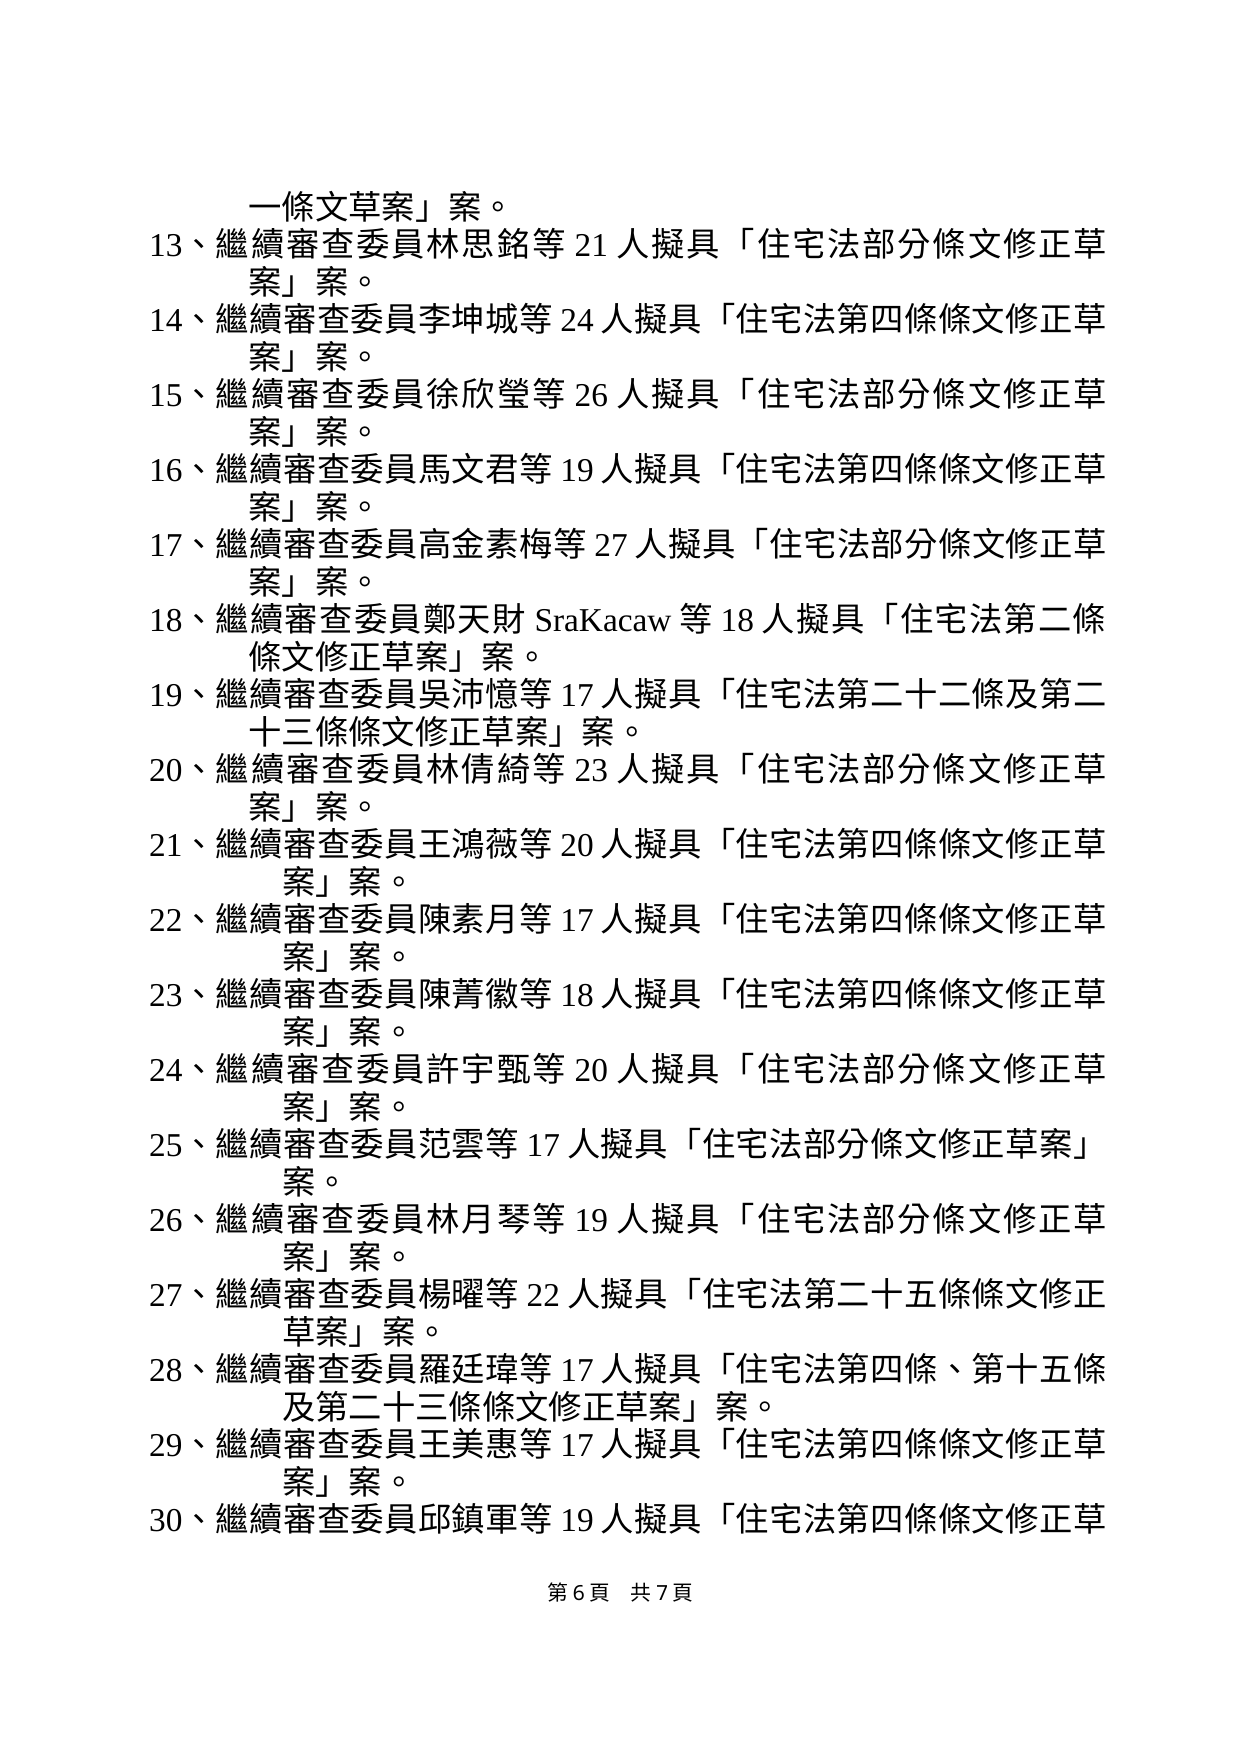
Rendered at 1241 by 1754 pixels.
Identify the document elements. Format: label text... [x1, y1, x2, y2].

list 繼續審查委員邱鎮軍等19人擬具「住宅法第四條條文修正草 [149, 1502, 1107, 1539]
list 繼續審查委員鄭天財SraKacaw等18人擬具「住宅法第二條條文修正草案」案。 [149, 602, 1107, 677]
list 繼續審查委員林月琴等19人擬具「住宅法部分條文修正草案」案。 [149, 1202, 1107, 1277]
list 繼續審查委員徐欣瑩等26人擬具「住宅法部分條文修正草案」案。 [149, 377, 1107, 452]
list 繼續審查委員高金素梅等27人擬具「住宅法部分條文修正草案」案。 [149, 527, 1107, 602]
list 繼續審查委員李坤城等24人擬具「住宅法第四條條文修正草案」案。 [149, 302, 1107, 377]
list 繼續審查委員許宇甄等20人擬具「住宅法部分條文修正草案」案。 [149, 1052, 1107, 1127]
list 繼續審查委員吳沛憶等17人擬具「住宅法第二十二條及第二十三條條文修正草案」案。 [149, 677, 1107, 752]
list 繼續審查委員林思銘等21人擬具「住宅法部分條文修正草案」案。 [149, 227, 1107, 302]
list 繼續審查委員范雲等17人擬具「住宅法部分條文修正草案」案。 [149, 1127, 1107, 1202]
list 繼續審查委員陳素月等17人擬具「住宅法第四條條文修正草案」案。 [149, 902, 1107, 977]
list 繼續審查委員陳菁徽等18人擬具「住宅法第四條條文修正草案」案。 [149, 977, 1107, 1052]
list 繼續審查委員羅廷瑋等17人擬具「住宅法第四條、第十五條及第二十三條條文修正草案」案。 [149, 1352, 1107, 1427]
list 一條文草案」案。 [149, 189, 1107, 227]
list 繼續審查委員王美惠等17人擬具「住宅法第四條條文修正草案」案。 [149, 1427, 1107, 1502]
list 繼續審查委員楊曜等22人擬具「住宅法第二十五條條文修正草案」案。 [149, 1277, 1107, 1352]
list 繼續審查委員王鴻薇等20人擬具「住宅法第四條條文修正草案」案。 [149, 827, 1107, 902]
list 繼續審查委員林倩綺等23人擬具「住宅法部分條文修正草案」案。 [149, 752, 1107, 827]
list 繼續審查委員馬文君等19人擬具「住宅法第四條條文修正草案」案。 [149, 452, 1107, 527]
